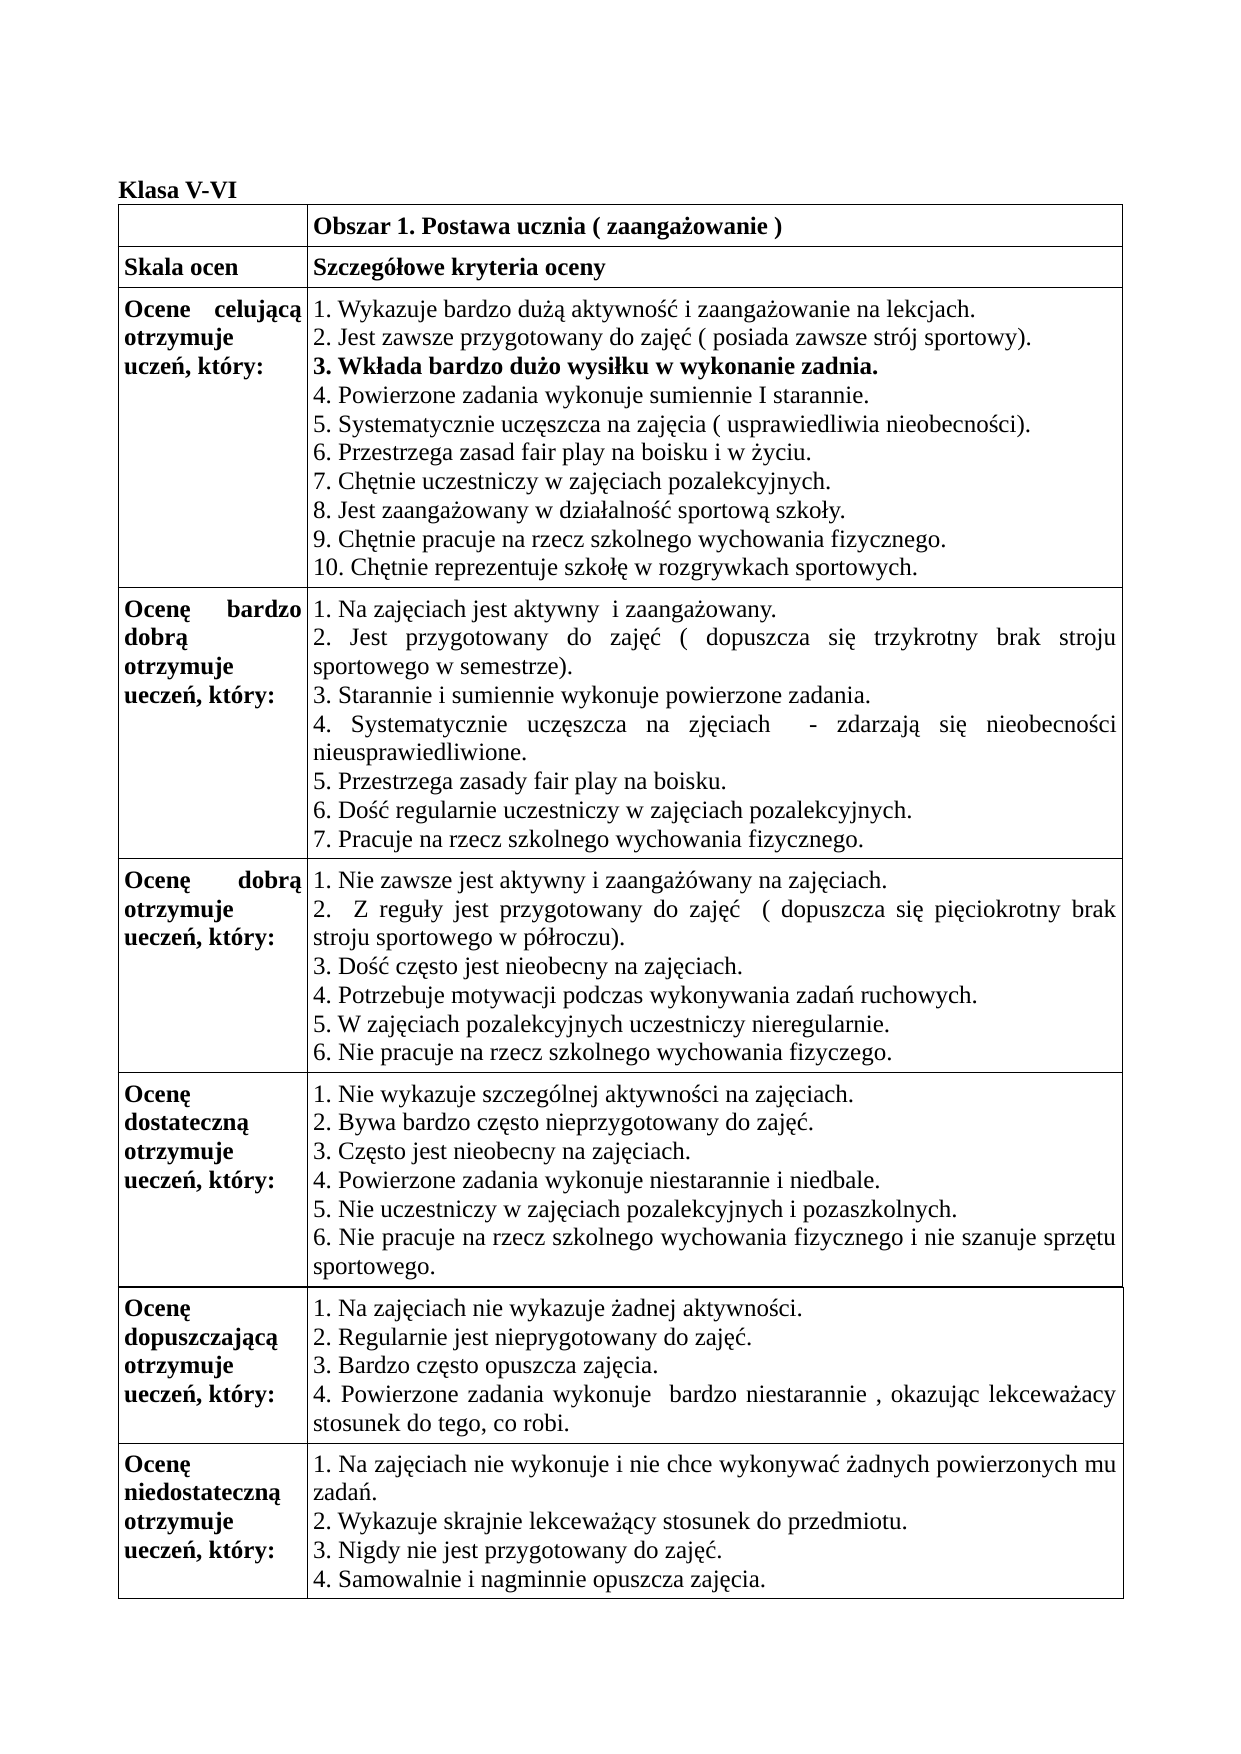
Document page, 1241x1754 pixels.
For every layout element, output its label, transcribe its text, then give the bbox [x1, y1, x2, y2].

table_header [119, 205, 307, 246]
table_cell 1. Na zajęciach nie wykonuje i nie chce wykonywać żadnych powierzonych mu zadań. 2. Wykazuje skrajnie lekceważący stosunek do przedmiotu. 3. Nigdy nie jest przygotowany do zajęć. 4. Samowalnie i nagminnie opuszcza zajęcia. [308, 1444, 1123, 1598]
table_cell Ocenę dostateczną otrzymuje ueczeń, który: [119, 1073, 307, 1286]
table_header Ocenę dopuszczającą otrzymuje ueczeń, który: [119, 1288, 307, 1442]
table_header Obszar 1. Postawa ucznia ( zaangażowanie ) [308, 205, 1122, 246]
table_cell Szczegółowe kryteria oceny [308, 247, 1122, 287]
table_cell Ocenę niedostateczną otrzymuje ueczeń, który: [119, 1444, 307, 1598]
table_cell Skala ocen [119, 247, 307, 287]
table_header 1. Na zajęciach nie wykazuje żadnej aktywności. 2. Regularnie jest nieprygotowany do zajęć. 3. Bardzo często opuszcza zajęcia. 4. Powierzone zadania wykonuje bardzo niestarannie , okazując lekceważacy stosunek do tego, co robi. [308, 1288, 1123, 1442]
table_cell 1. Nie wykazuje szczególnej aktywności na zajęciach. 2. Bywa bardzo często nieprzygotowany do zajęć. 3. Często jest nieobecny na zajęciach. 4. Powierzone zadania wykonuje niestarannie i niedbale. 5. Nie uczestniczy w zajęciach pozalekcyjnych i pozaszkolnych. 6. Nie pracuje na rzecz szkolnego wychowania fizycznego i nie szanuje sprzętu sportowego. [308, 1073, 1122, 1286]
table_cell Ocenę bardzo dobrą otrzymuje ueczeń, który: [119, 588, 307, 858]
text Klasa V-VI [118, 176, 1122, 204]
table_cell 1. Nie zawsze jest aktywny i zaangażówany na zajęciach. 2. Z reguły jest przygotowany do zajęć ( dopuszcza się pięciokrotny brak stroju sportowego w półroczu). 3. Dość często jest nieobecny na zajęciach. 4. Potrzebuje motywacji podczas wykonywania zadań ruchowych. 5. W zajęciach pozalekcyjnych uczestniczy nieregularnie. 6. Nie pracuje na rzecz szkolnego wychowania fizyczego. [308, 859, 1122, 1072]
table_cell 1. Wykazuje bardzo dużą aktywność i zaangażowanie na lekcjach. 2. Jest zawsze przygotowany do zajęć ( posiada zawsze strój sportowy). 3. Wkłada bardzo dużo wysiłku w wykonanie zadnia. 4. Powierzone zadania wykonuje sumiennie I starannie. 5. Systematycznie uczęszcza na zajęcia ( usprawiedliwia nieobecności). 6. Przestrzega zasad fair play na boisku i w życiu. 7. Chętnie uczestniczy w zajęciach pozalekcyjnych. 8. Jest zaangażowany w działalność sportową szkoły. 9. Chętnie pracuje na rzecz szkolnego wychowania fizycznego. 10. Chętnie reprezentuje szkołę w rozgrywkach sportowych. [308, 288, 1122, 587]
table_cell Ocene celującą otrzymuje uczeń, który: [119, 288, 307, 587]
table_cell 1. Na zajęciach jest aktywny i zaangażowany. 2. Jest przygotowany do zajęć ( dopuszcza się trzykrotny brak stroju sportowego w semestrze). 3. Starannie i sumiennie wykonuje powierzone zadania. 4. Systematycznie uczęszcza na zjęciach - zdarzają się nieobecności nieusprawiedliwione. 5. Przestrzega zasady fair play na boisku. 6. Dość regularnie uczestniczy w zajęciach pozalekcyjnych. 7. Pracuje na rzecz szkolnego wychowania fizycznego. [308, 588, 1122, 858]
table_cell Ocenę dobrą otrzymuje ueczeń, który: [119, 859, 307, 1072]
